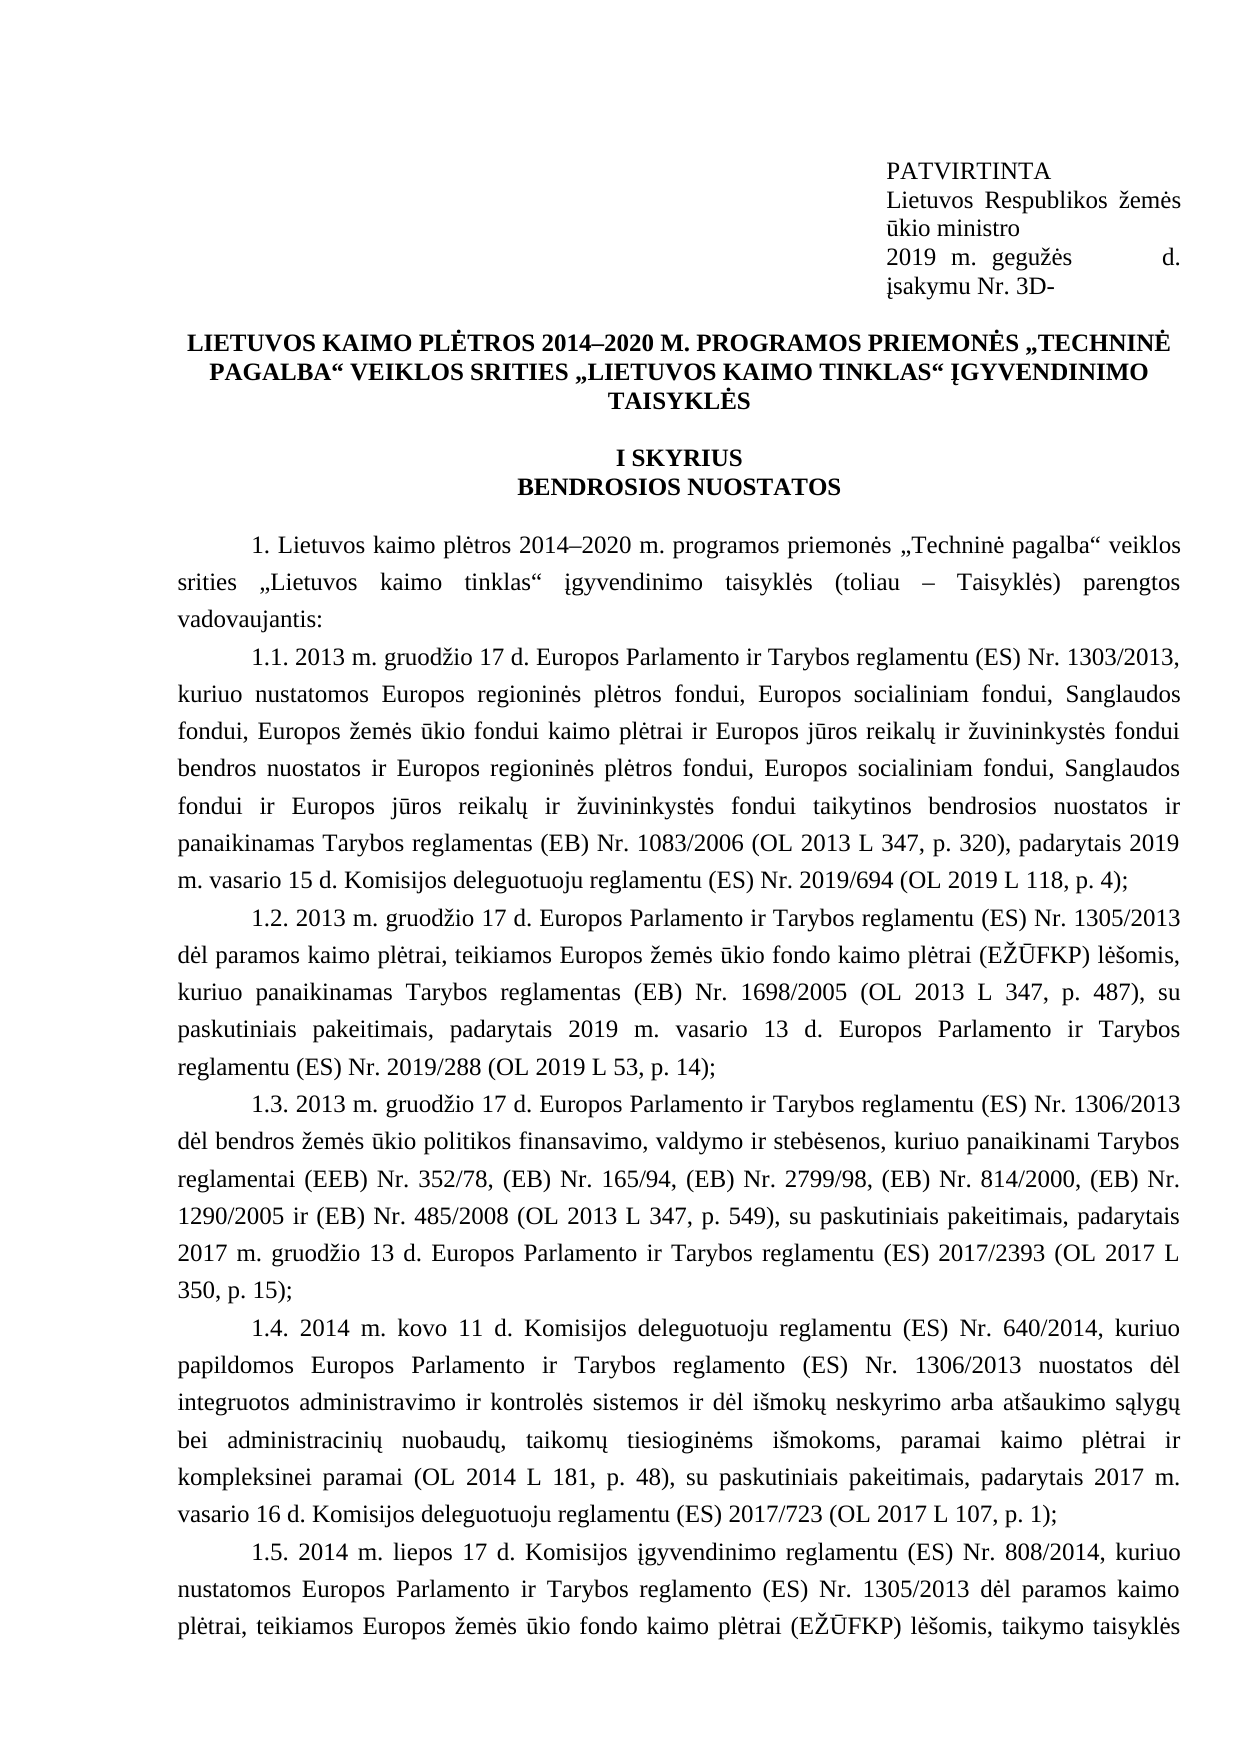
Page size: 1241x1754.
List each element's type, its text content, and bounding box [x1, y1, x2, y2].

text 1.5. 2014 m. liepos 17 d. Komisijos įgyvendinimo reglamentu (ES) Nr. 808/2014, kuriuo nustatomos Europos Parlamento ir Tarybos reglamento (ES) Nr. 1305/2013 dėl paramos kaimo plėtrai, teikiamos Europos žemės ūkio fondo kaimo plėtrai (EŽŪFKP) lėšomis, taikymo taisyklės [177, 1537, 1181, 1640]
text 1.4. 2014 m. kovo 11 d. Komisijos deleguotuoju reglamentu (ES) Nr. 640/2014, kuriuo papildomos Europos Parlamento ir Tarybos reglamento (ES) Nr. 1306/2013 nuostatos dėl integruotos administravimo ir kontrolės sistemos ir dėl išmokų neskyrimo arba atšaukimo sąlygų bei administracinių nuobaudų, taikomų tiesioginėms išmokoms, paramai kaimo plėtrai ir kompleksinei paramai (OL 2014 L 181, p. 48), su paskutiniais pakeitimais, padarytais 2017 m. vasario 16 d. Komisijos deleguotuoju reglamentu (ES) 2017/723 (OL 2017 L 107, p. 1); [177, 1313, 1181, 1528]
text 1.3. 2013 m. gruodžio 17 d. Europos Parlamento ir Tarybos reglamentu (ES) Nr. 1306/2013 dėl bendros žemės ūkio politikos finansavimo, valdymo ir stebėsenos, kuriuo panaikinami Tarybos reglamentai (EEB) Nr. 352/78, (EB) Nr. 165/94, (EB) Nr. 2799/98, (EB) Nr. 814/2000, (EB) Nr. 1290/2005 ir (EB) Nr. 485/2008 (OL 2013 L 347, p. 549), su paskutiniais pakeitimais, padarytais 2017 m. gruodžio 13 d. Europos Parlamento ir Tarybos reglamentu (ES) 2017/2393 (OL 2017 L 350, p. 15); [177, 1089, 1181, 1304]
text 1. Lietuvos kaimo plėtros 2014–2020 m. programos priemonės „Techninė pagalba“ veiklos srities „Lietuvos kaimo tinklas“ įgyvendinimo taisyklės (toliau – Taisyklės) parengtos vadovaujantis: [177, 530, 1181, 633]
text PATVIRTINTA [886, 156, 1181, 185]
text I SKYRIUS [177, 443, 1181, 472]
text LIETUVOS KAIMO PLĖTROS 2014–2020 M. PROGRAMOS PRIEMONĖS „TECHNINĖ PAGALBA“ VEIKLOS SRITIES „LIETUVOS KAIMO TINKLAS“ ĮGYVENDINIMO TAISYKLĖS [177, 328, 1181, 415]
text 1.2. 2013 m. gruodžio 17 d. Europos Parlamento ir Tarybos reglamentu (ES) Nr. 1305/2013 dėl paramos kaimo plėtrai, teikiamos Europos žemės ūkio fondo kaimo plėtrai (EŽŪFKP) lėšomis, kuriuo panaikinamas Tarybos reglamentas (EB) Nr. 1698/2005 (OL 2013 L 347, p. 487), su paskutiniais pakeitimais, padarytais 2019 m. vasario 13 d. Europos Parlamento ir Tarybos reglamentu (ES) Nr. 2019/288 (OL 2019 L 53, p. 14); [177, 903, 1181, 1081]
text 2019 m. gegužės d. įsakymu Nr. 3D- [886, 242, 1181, 300]
text Lietuvos Respublikos žemės ūkio ministro [886, 185, 1181, 242]
text 1.1. 2013 m. gruodžio 17 d. Europos Parlamento ir Tarybos reglamentu (ES) Nr. 1303/2013, kuriuo nustatomos Europos regioninės plėtros fondui, Europos socialiniam fondui, Sanglaudos fondui, Europos žemės ūkio fondui kaimo plėtrai ir Europos jūros reikalų ir žuvininkystės fondui bendros nuostatos ir Europos regioninės plėtros fondui, Europos socialiniam fondui, Sanglaudos fondui ir Europos jūros reikalų ir žuvininkystės fondui taikytinos bendrosios nuostatos ir panaikinamas Tarybos reglamentas (EB) Nr. 1083/2006 (OL 2013 L 347, p. 320), padarytais 2019 m. vasario 15 d. Komisijos deleguotuoju reglamentu (ES) Nr. 2019/694 (OL 2019 L 118, p. 4); [177, 642, 1181, 894]
text BENDROSIOS NUOSTATOS [177, 472, 1181, 501]
